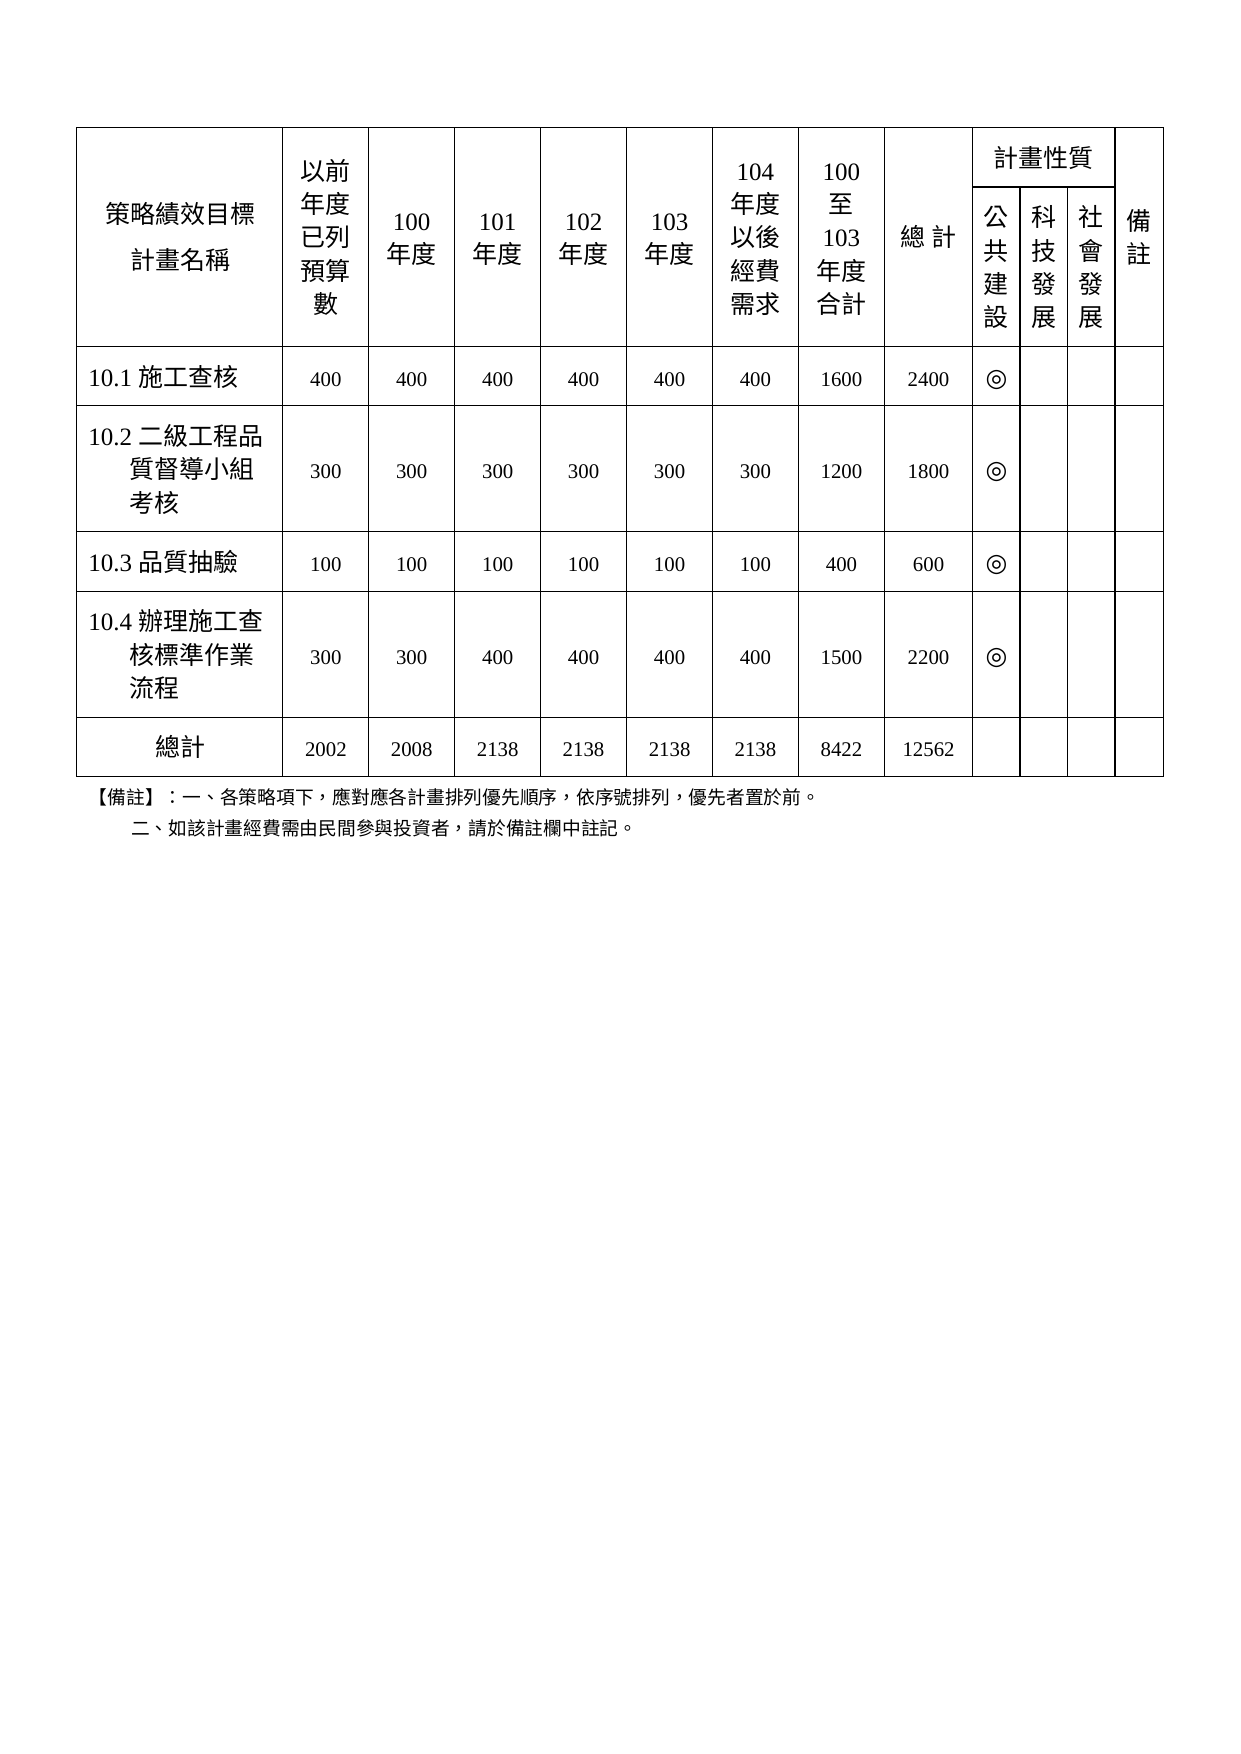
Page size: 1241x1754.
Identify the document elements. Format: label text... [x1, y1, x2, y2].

table_cell [1021, 532, 1067, 591]
table_cell 400 [455, 592, 540, 717]
table_cell 100 [627, 532, 712, 591]
table_cell 300 [455, 406, 540, 531]
table_cell 400 [627, 592, 712, 717]
table_cell 1500 [799, 592, 884, 717]
table_cell [1021, 347, 1067, 405]
table_cell 400 [541, 592, 626, 717]
table_cell 10.2 二級工程品質督導小組考核 [77, 406, 282, 531]
table_cell [973, 718, 1019, 776]
table_cell 10.3 品質抽驗 [77, 532, 282, 591]
table_header 100年度 [369, 128, 454, 346]
table_header 104年度以後經費需求 [713, 128, 798, 346]
table_cell 1200 [799, 406, 884, 531]
table_header 101年度 [455, 128, 540, 346]
table_cell [1116, 532, 1163, 591]
table_cell 300 [713, 406, 798, 531]
table_cell 2138 [713, 718, 798, 776]
table_header 計畫性質 [973, 128, 1114, 186]
table_cell [1068, 718, 1114, 776]
table_header 103年度 [627, 128, 712, 346]
table_cell [1021, 406, 1067, 531]
table_cell 400 [283, 347, 368, 405]
table_cell 100 [283, 532, 368, 591]
table_cell 300 [369, 406, 454, 531]
table_cell 300 [627, 406, 712, 531]
table_cell 300 [369, 592, 454, 717]
table_cell 400 [455, 347, 540, 405]
table_header 策略績效目標 計畫名稱 [77, 128, 282, 346]
table_cell 100 [713, 532, 798, 591]
table_cell 8422 [799, 718, 884, 776]
table_cell [1116, 406, 1163, 531]
table_cell [1068, 532, 1114, 591]
table_cell 10.1 施工查核 [77, 347, 282, 405]
text 二、如該計畫經費需由民間參與投資者，請於備註欄中註記。 [88, 821, 1152, 839]
table_cell [1021, 592, 1067, 717]
table_cell [1068, 347, 1114, 405]
table_cell 10.4 辦理施工查核標準作業流程 [77, 592, 282, 717]
table_cell 1600 [799, 347, 884, 405]
table_cell 400 [627, 347, 712, 405]
table_cell 2400 [885, 347, 972, 405]
table_header 備註 [1116, 128, 1163, 346]
table_cell ◎ [973, 406, 1019, 531]
table_cell 2002 [283, 718, 368, 776]
table_cell [1068, 406, 1114, 531]
table_cell 總計 [77, 718, 282, 776]
table_cell [1116, 347, 1163, 405]
table_cell 2138 [541, 718, 626, 776]
table_cell 100 [369, 532, 454, 591]
table_cell 12562 [885, 718, 972, 776]
table_cell 100 [541, 532, 626, 591]
table_header 100至103年度合計 [799, 128, 884, 346]
table_cell 100 [455, 532, 540, 591]
table_cell 400 [713, 592, 798, 717]
table_cell 1800 [885, 406, 972, 531]
table_cell 300 [283, 592, 368, 717]
table_cell 300 [541, 406, 626, 531]
table_cell 400 [369, 347, 454, 405]
table_cell ◎ [973, 532, 1019, 591]
table_cell [1116, 592, 1163, 717]
table_cell [1021, 718, 1067, 776]
table_cell [1068, 592, 1114, 717]
table_cell 600 [885, 532, 972, 591]
table_cell 400 [713, 347, 798, 405]
table_cell 2138 [455, 718, 540, 776]
table_cell [1116, 718, 1163, 776]
table_header 102年度 [541, 128, 626, 346]
table_header 總 計 [885, 128, 972, 346]
table_cell 社會發展 [1068, 188, 1114, 346]
table_cell 400 [541, 347, 626, 405]
text 【備註】：一、各策略項下，應對應各計畫排列優先順序，依序號排列，優先者置於前。 [88, 789, 1152, 808]
table_header 以前年度已列預算數 [283, 128, 368, 346]
table_cell ◎ [973, 347, 1019, 405]
table_cell 2008 [369, 718, 454, 776]
table_cell 公共建設 [973, 188, 1019, 346]
table_cell 科技發展 [1021, 188, 1067, 346]
table_cell 2200 [885, 592, 972, 717]
table_cell 400 [799, 532, 884, 591]
table_cell ◎ [973, 592, 1019, 717]
table_cell 300 [283, 406, 368, 531]
table_cell 2138 [627, 718, 712, 776]
